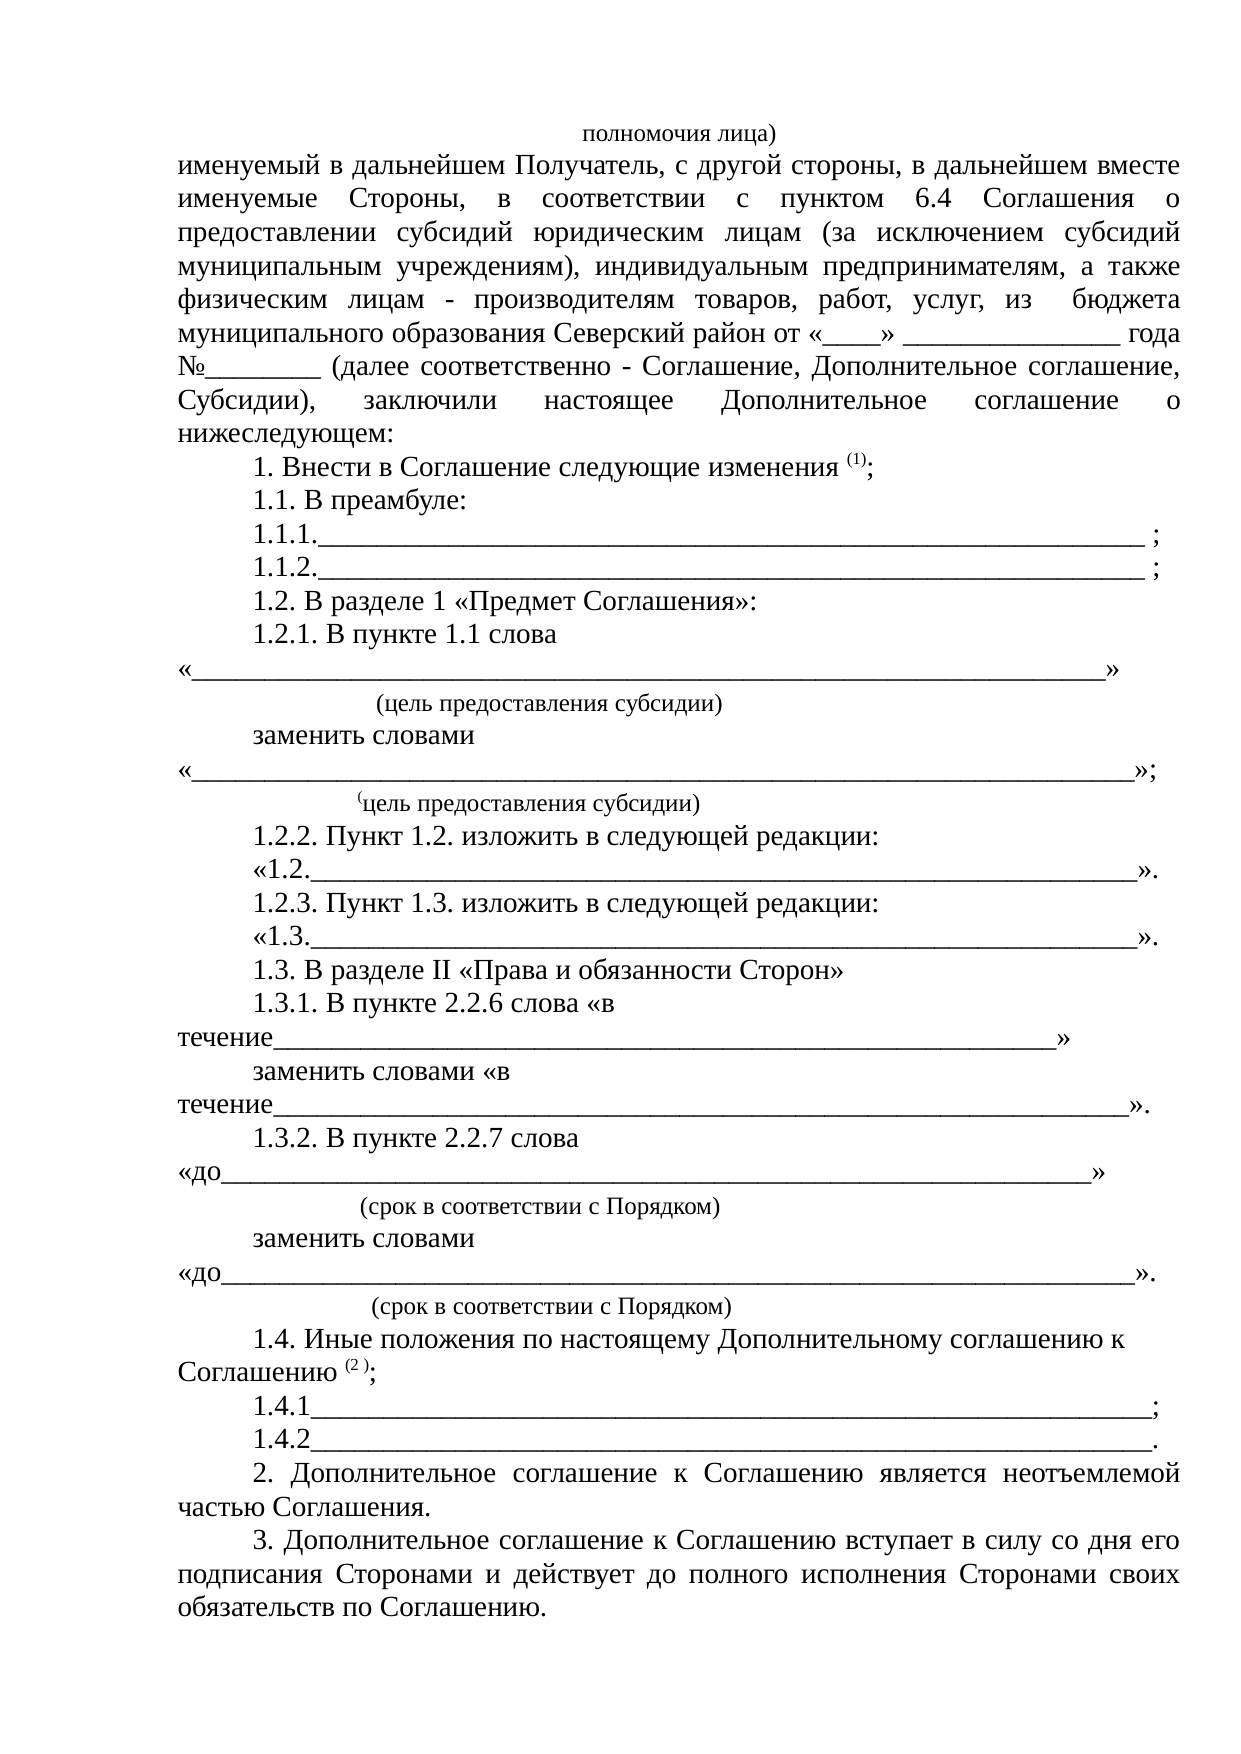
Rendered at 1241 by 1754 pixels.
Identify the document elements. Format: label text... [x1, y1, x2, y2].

text 1. Внести в Соглашение следующие изменения (1); [177, 449, 1181, 483]
text 1.3. В разделе II «Права и обязанности Сторон» [177, 952, 1181, 986]
text «1.3._________________________________________________________». [177, 919, 1181, 952]
text 1.2.1. В пункте 1.1 слова «_______________________________________________________________» [177, 617, 1181, 684]
text 1.2.2. Пункт 1.2. изложить в следующей редакции: [177, 818, 1181, 852]
text 1.1.2._________________________________________________________ ; [177, 550, 1181, 583]
text 1.4.2__________________________________________________________. [177, 1422, 1181, 1455]
text заменить словами «_________________________________________________________________»; [177, 717, 1181, 784]
text (срок в соответствии с Порядком) [177, 1288, 1181, 1321]
text «1.2._________________________________________________________». [177, 852, 1181, 885]
text (цель предоставления субсидии) [177, 784, 1181, 818]
text 1.1. В преамбуле: [177, 483, 1181, 516]
text полномочия лица) [177, 118, 1181, 147]
text (цель предоставления субсидии) [177, 684, 1181, 717]
text именуемый в дальнейшем Получатель, с другой стороны, в дальнейшем вместе именуемые Стороны, в соответствии с пунктом 6.4 Соглашения о предоставлении субсидий юридическим лицам (за исключением субсидий муниципальным учреждениям), индивидуальным предпринимателям, а также физическим лицам - производителям товаров, работ, услуг, из бюджета муниципального образования Северский район от «____» _______________ года №________ (далее соответственно - Соглашение, Дополнительное соглашение, Субсидии), заключили настоящее Дополнительное соглашение о нижеследующем: [177, 147, 1181, 449]
text 1.3.2. В пункте 2.2.7 слова «до____________________________________________________________» [177, 1120, 1181, 1187]
text 1.1.1._________________________________________________________ ; [177, 516, 1181, 550]
text 2. Дополнительное соглашение к Соглашению является неотъемлемой частью Соглашения. [177, 1455, 1181, 1522]
text 1.4. Иные положения по настоящему Дополнительному соглашению к Соглашению (2 ); [177, 1321, 1181, 1388]
text 1.4.1__________________________________________________________; [177, 1388, 1181, 1422]
text 3. Дополнительное соглашение к Соглашению вступает в силу со дня его подписания Сторонами и действует до полного исполнения Сторонами своих обязательств по Соглашению. [177, 1522, 1181, 1623]
text (срок в соответствии с Порядком) [177, 1187, 1181, 1221]
text заменить словами «в течение___________________________________________________________». [177, 1053, 1181, 1120]
text 1.2. В разделе 1 «Предмет Соглашения»: [177, 583, 1181, 617]
text 1.2.3. Пункт 1.3. изложить в следующей редакции: [177, 885, 1181, 919]
text заменить словами «до_______________________________________________________________». [177, 1221, 1181, 1288]
text 1.3.1. В пункте 2.2.6 слова «в течение______________________________________________________» [177, 986, 1181, 1053]
